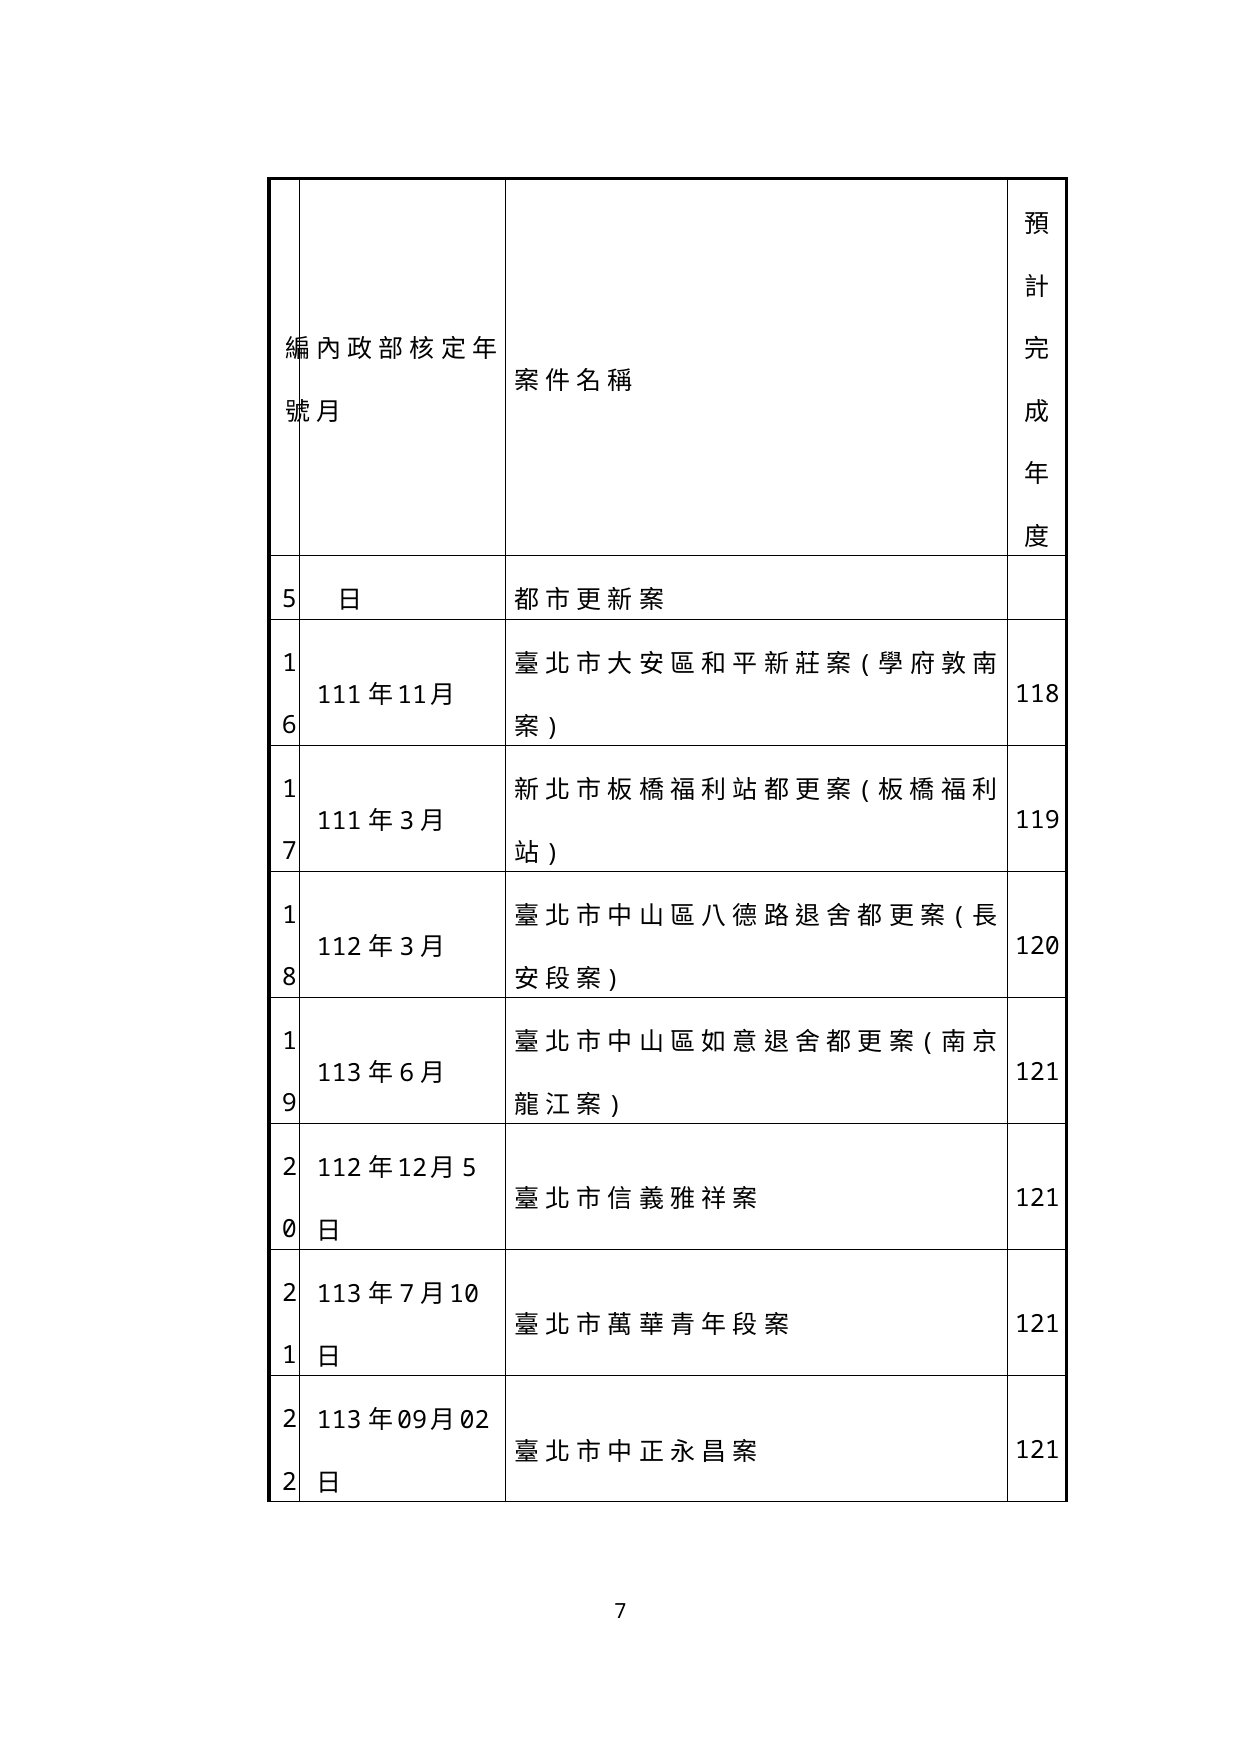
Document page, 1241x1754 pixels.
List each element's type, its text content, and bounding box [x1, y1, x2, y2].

table_cell 113年09月02日 [300, 1376, 505, 1501]
table_cell 21 [271, 1250, 299, 1375]
table_cell 17 [271, 746, 299, 871]
table_cell 121 [1008, 1124, 1065, 1249]
table_cell 臺北市中山區如意退舍都更案(南京龍江案) [506, 998, 1007, 1123]
table_cell 臺北市萬華青年段案 [506, 1250, 1007, 1375]
table_cell 都市更新案 [506, 556, 1007, 619]
table_cell 113年6月 [300, 998, 505, 1123]
table_cell 19 [271, 998, 299, 1123]
table_cell 臺北市信義雅祥案 [506, 1124, 1007, 1249]
table_header 內政部核定年月 [300, 180, 505, 555]
table_header 預計完成年度 [1008, 180, 1065, 555]
table_cell 臺北市中正永昌案 [506, 1376, 1007, 1501]
table_cell 16 [271, 620, 299, 745]
table_cell 120 [1008, 872, 1065, 997]
table_cell 臺北市大安區和平新莊案(學府敦南案) [506, 620, 1007, 745]
table_cell 臺北市中山區八德路退舍都更案(長安段案) [506, 872, 1007, 997]
table_cell 113年7月10日 [300, 1250, 505, 1375]
table_cell 20 [271, 1124, 299, 1249]
table_header 案件名稱 [506, 180, 1007, 555]
table_cell 121 [1008, 1376, 1065, 1501]
table_cell 112年3月 [300, 872, 505, 997]
table_cell [1008, 556, 1065, 619]
table_header 編號 [271, 180, 299, 555]
table_cell 118 [1008, 620, 1065, 745]
table_cell 新北市板橋福利站都更案(板橋福利站) [506, 746, 1007, 871]
table_cell 5 [271, 556, 299, 619]
table_cell 22 [271, 1376, 299, 1501]
table_cell 119 [1008, 746, 1065, 871]
table_cell 121 [1008, 1250, 1065, 1375]
table_cell 111年3月 [300, 746, 505, 871]
table_cell 121 [1008, 998, 1065, 1123]
table_cell 18 [271, 872, 299, 997]
table_cell 111年11月 [300, 620, 505, 745]
table_cell 日 [300, 556, 505, 619]
table_cell 112年12月5日 [300, 1124, 505, 1249]
